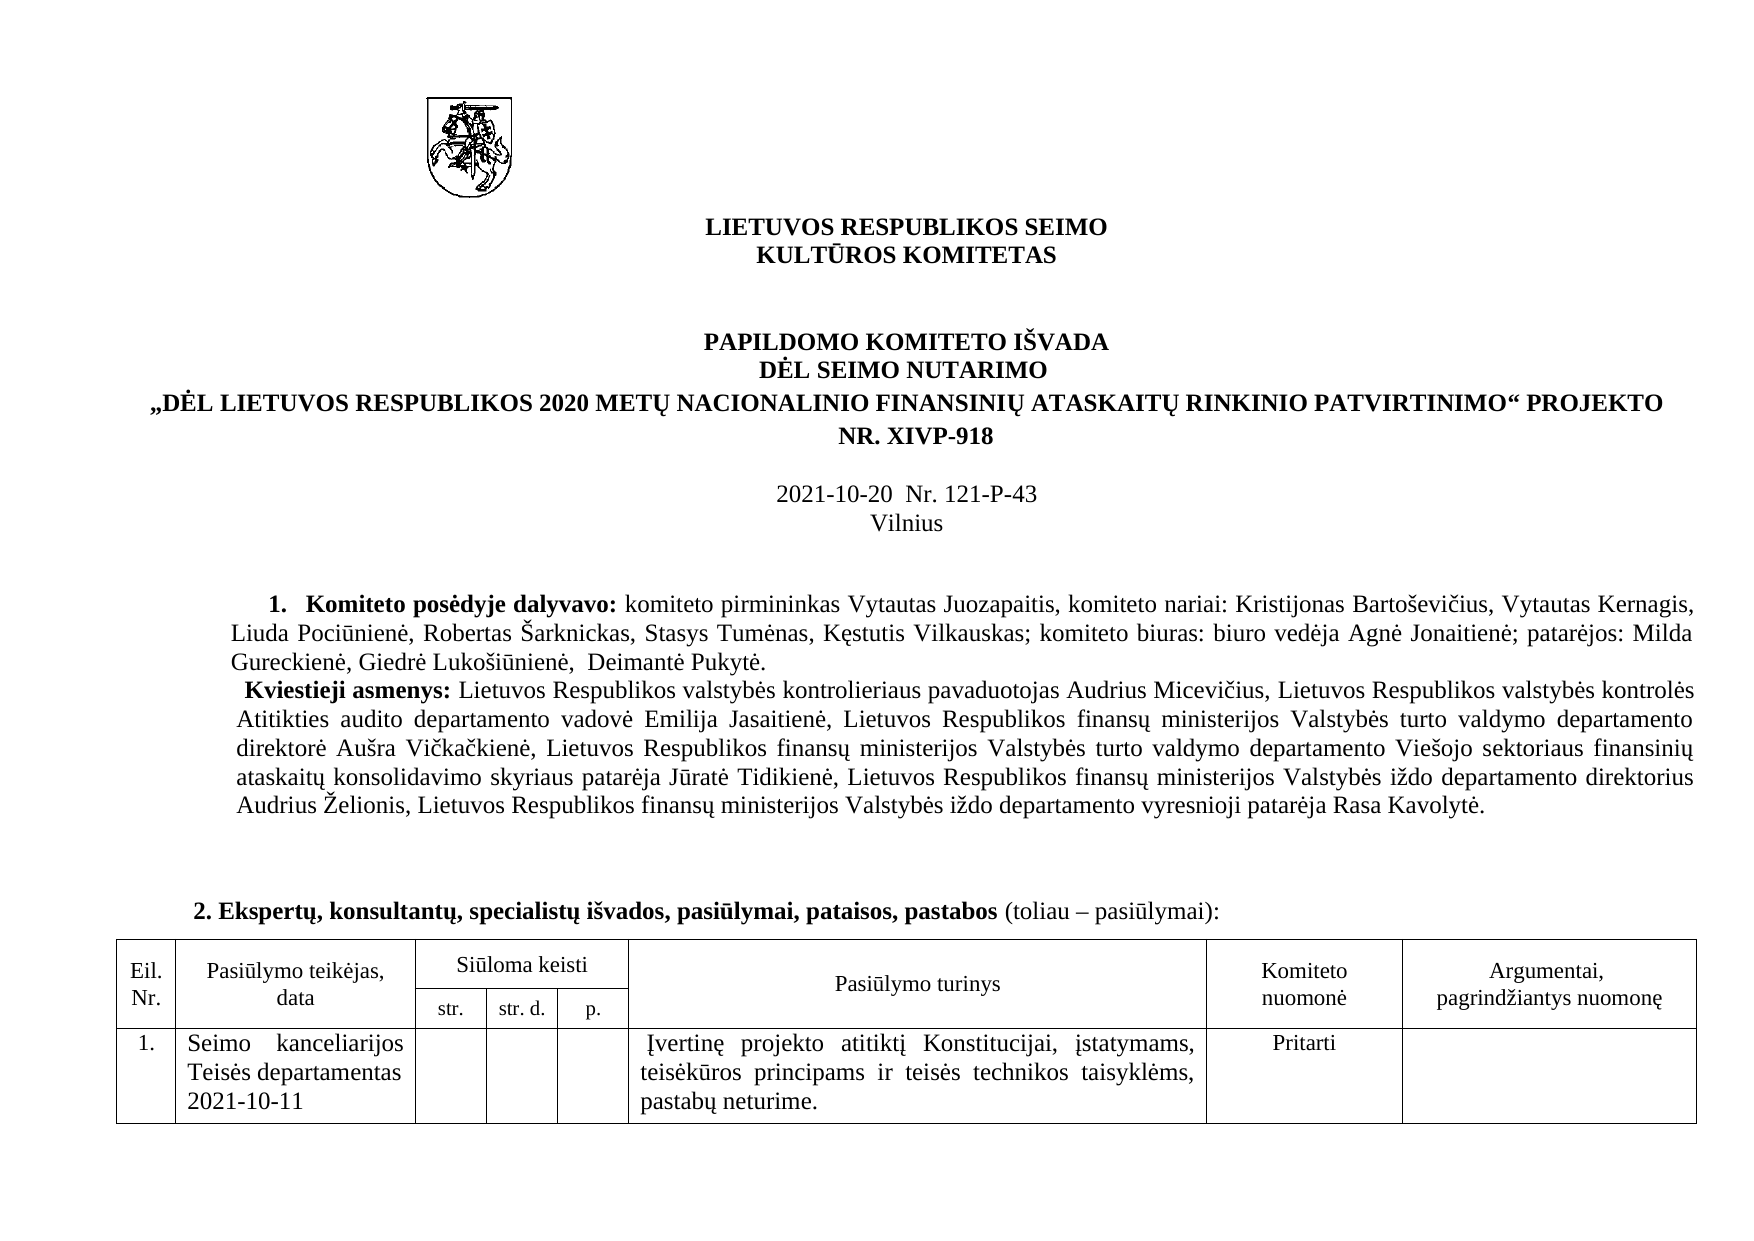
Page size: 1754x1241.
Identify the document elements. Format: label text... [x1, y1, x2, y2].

table_cell str. [416, 989, 486, 1027]
text LIETUVOS RESPUBLIKOS SEIMO [118, 212, 1695, 240]
text NR. XIvP-918 [118, 421, 1695, 450]
text Vilnius [118, 508, 1695, 536]
table_cell Seimo kanceliarijos Teisės departamentas 2021-10-11 [176, 1029, 415, 1122]
table_cell p. [558, 989, 628, 1027]
table_header Komiteto nuomonė [1207, 940, 1402, 1027]
table_cell Pritarti [1207, 1029, 1402, 1122]
table_cell [416, 1029, 486, 1122]
text Kultūros komitetas [118, 240, 1695, 269]
table_cell [1403, 1029, 1696, 1122]
text 2. Ekspertų, konsultantų, specialistų išvados, pasiūlymai, pataisos, pastabos (toliau – pasiūlymai): [118, 896, 1695, 924]
table_header Eil. Nr. [117, 940, 175, 1027]
text „DĖL LIETUVOS RESPUBLIKOS 2020 METŲ NACIONALINIO FINANSINIŲ ATASKAITŲ RINKINIO PATVIRTINIMO“ PROJEKTO [118, 388, 1695, 417]
table_cell str. d. [487, 989, 557, 1027]
table_cell Įvertinę projekto atitiktį Konstitucijai, įstatymams, teisėkūros principams ir teisės technikos taisyklėms, pastabų neturime. [629, 1029, 1206, 1122]
text Kviestieji asmenys: Lietuvos Respublikos valstybės kontrolieriaus pavaduotojas Audrius Micevičius, Lietuvos Respublikos valstybės kontrolės Atitikties audito departamento vadovė Emilija Jasaitienė, Lietuvos Respublikos finansų ministerijos Valstybės turto valdymo departamento direktorė Aušra Vičkačkienė, Lietuvos Respublikos finansų ministerijos Valstybės turto valdymo departamento Viešojo sektoriaus finansinių ataskaitų konsolidavimo skyriaus patarėja Jūratė Tidikienė, Lietuvos Respublikos finansų ministerijos Valstybės iždo departamento direktorius Audrius Želionis, Lietuvos Respublikos finansų ministerijos Valstybės iždo departamento vyresnioji patarėja Rasa Kavolytė. [118, 675, 1695, 819]
table_cell [487, 1029, 557, 1122]
table_header Argumentai, pagrindžiantys nuomonę [1403, 940, 1696, 1027]
table_header Pasiūlymo turinys [629, 940, 1206, 1027]
table_cell 1. [117, 1029, 175, 1122]
table_header Pasiūlymo teikėjas, data [176, 940, 415, 1027]
table_cell [558, 1029, 628, 1122]
text 2021-10-20 Nr. 121-P-43 [118, 479, 1695, 508]
list Komiteto posėdyje dalyvavo: komiteto pirmininkas Vytautas Juozapaitis, komiteto nariai: Kristijonas Bartoševičius, Vytautas Kernagis, Liuda Pociūnienė, Robertas Šarknickas, Stasys Tumėnas, Kęstutis Vilkauskas; komiteto biuras: biuro vedėja Agnė Jonaitienė; patarėjos: Milda Gureckienė, Giedrė Lukošiūnienė, Deimantė Pukytė. [193, 589, 1695, 675]
text PAPILDOMO KOMITETO IŠVADA [118, 327, 1695, 355]
table_header Siūloma keisti [416, 940, 628, 988]
text DĖL SEIMO NUTARIMO [118, 355, 1695, 384]
